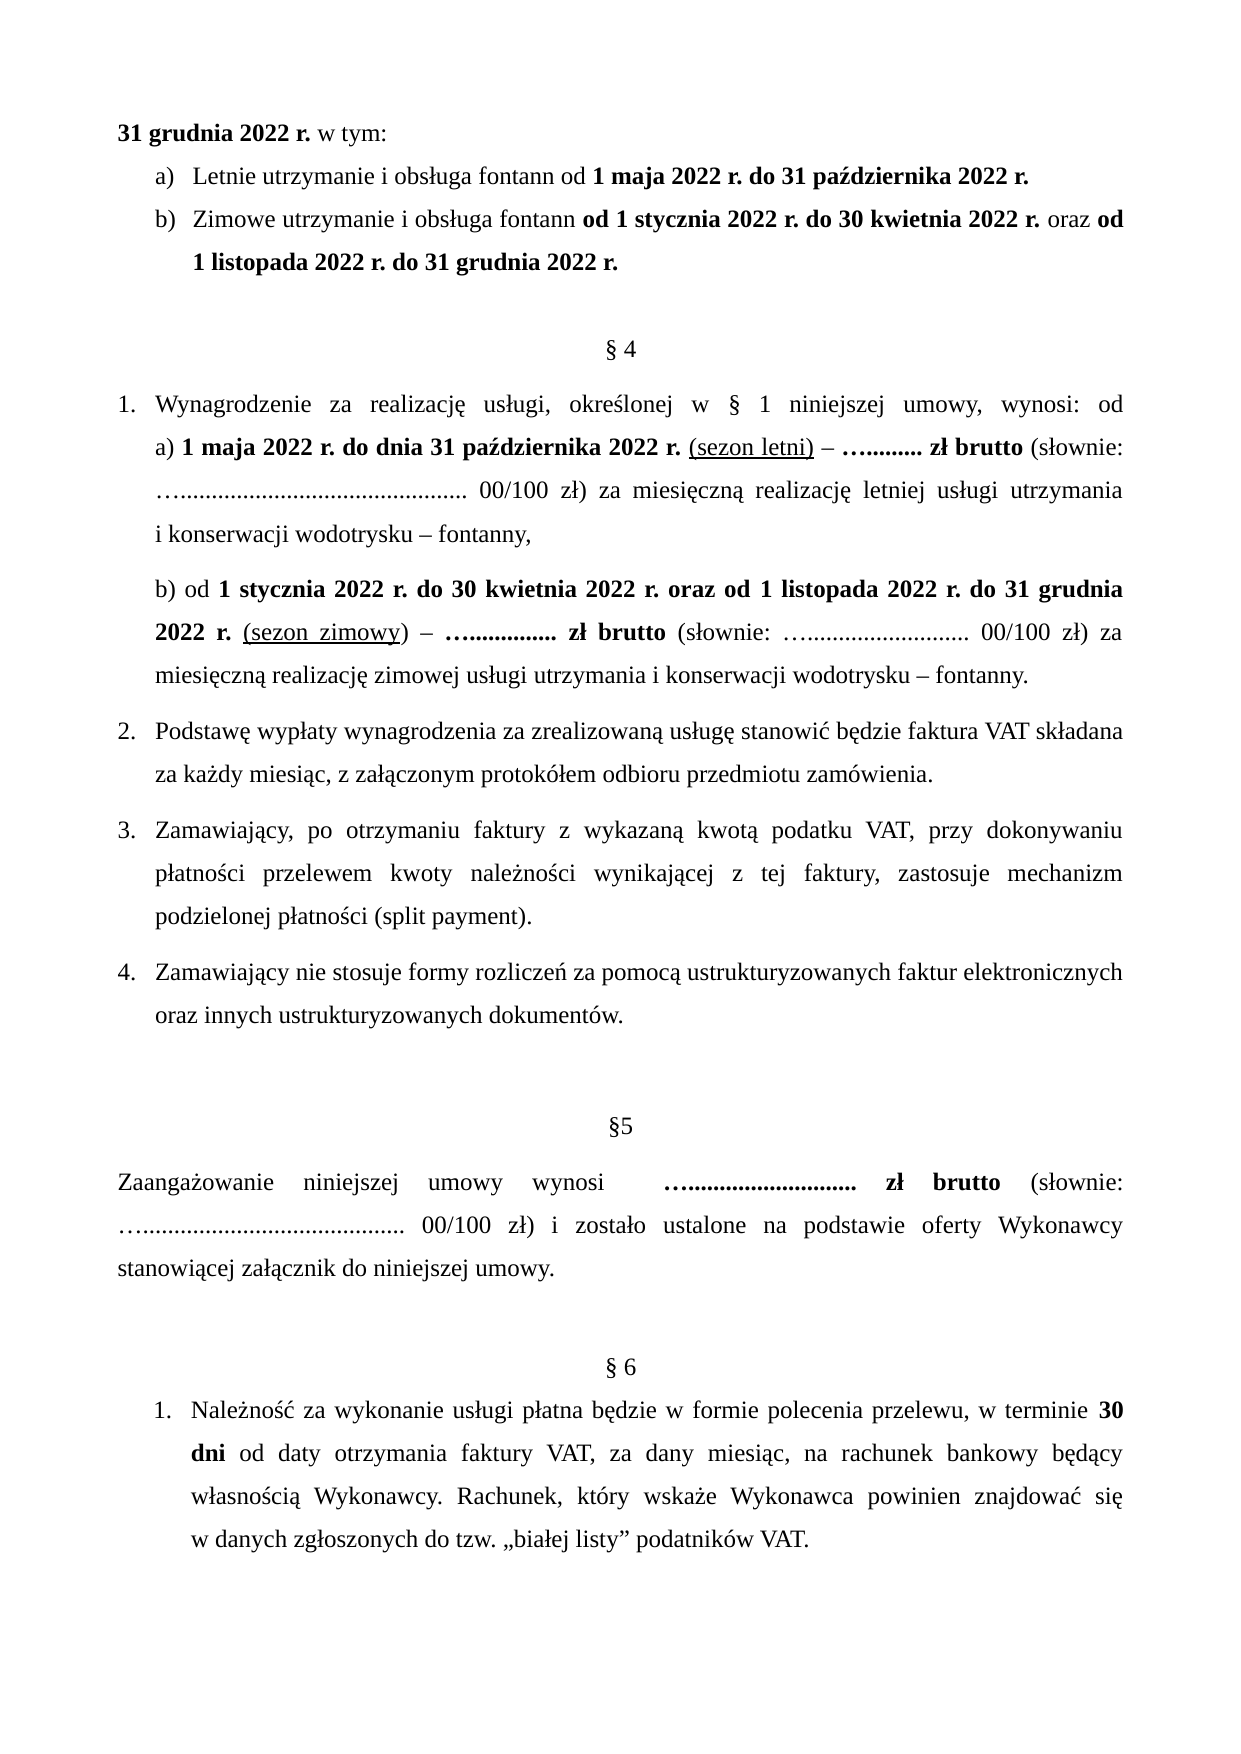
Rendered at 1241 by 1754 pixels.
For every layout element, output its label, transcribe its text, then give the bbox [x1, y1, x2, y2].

list Zamawiający nie stosuje formy rozliczeń za pomocą ustrukturyzowanych faktur elektronicznych oraz innych ustrukturyzowanych dokumentów. [117, 957, 1123, 1029]
list Zamawiający, po otrzymaniu faktury z wykazaną kwotą podatku VAT, przy dokonywaniu płatności przelewem kwoty należności wynikającej z tej faktury, zastosuje mechanizm podzielonej płatności (split payment). [117, 815, 1123, 930]
text § 4 [117, 334, 1123, 362]
text §5 [117, 1111, 1123, 1140]
list Należność za wykonanie usługi płatna będzie w formie polecenia przelewu, w terminie 30 dni od daty otrzymania faktury VAT, za dany miesiąc, na rachunek bankowy będący własnością Wykonawcy. Rachunek, który wskaże Wykonawca powinien znajdować się w danych zgłoszonych do tzw. „białej listy” podatników VAT. [153, 1395, 1123, 1553]
list Podstawę wypłaty wynagrodzenia za zrealizowaną usługę stanowić będzie faktura VAT składana za każdy miesiąc, z załączonym protokółem odbioru przedmiotu zamówienia. [117, 716, 1123, 788]
text Zaangażowanie niniejszej umowy wynosi …........................... zł brutto (słownie: ….......................................... 00/100 zł) i zostało ustalone na podstawie oferty Wykonawcy stanowiącej załącznik do niniejszej umowy. [117, 1167, 1123, 1282]
text § 6 [117, 1352, 1123, 1381]
list Zimowe utrzymanie i obsługa fontann od 1 stycznia 2022 r. do 30 kwietnia 2022 r. oraz od 1 listopada 2022 r. do 31 grudnia 2022 r. [155, 204, 1123, 276]
list Wynagrodzenie za realizację usługi, określonej w § 1 niniejszej umowy, wynosi: od a) 1 maja 2022 r. do dnia 31 października 2022 r. (sezon letni) – …......... zł brutto (słownie: ….............................................. 00/100 zł) za miesięczną realizację letniej usługi utrzymania i konserwacji wodotrysku – fontanny, [117, 389, 1123, 547]
list Letnie utrzymanie i obsługa fontann od 1 maja 2022 r. do 31 października 2022 r. [155, 161, 1123, 190]
list b) od 1 stycznia 2022 r. do 30 kwietnia 2022 r. oraz od 1 listopada 2022 r. do 31 grudnia 2022 r. (sezon zimowy) – ….............. zł brutto (słownie: ….......................... 00/100 zł) za miesięczną realizację zimowej usługi utrzymania i konserwacji wodotrysku – fontanny. [117, 574, 1123, 689]
text 31 grudnia 2022 r. w tym: [117, 118, 1123, 147]
